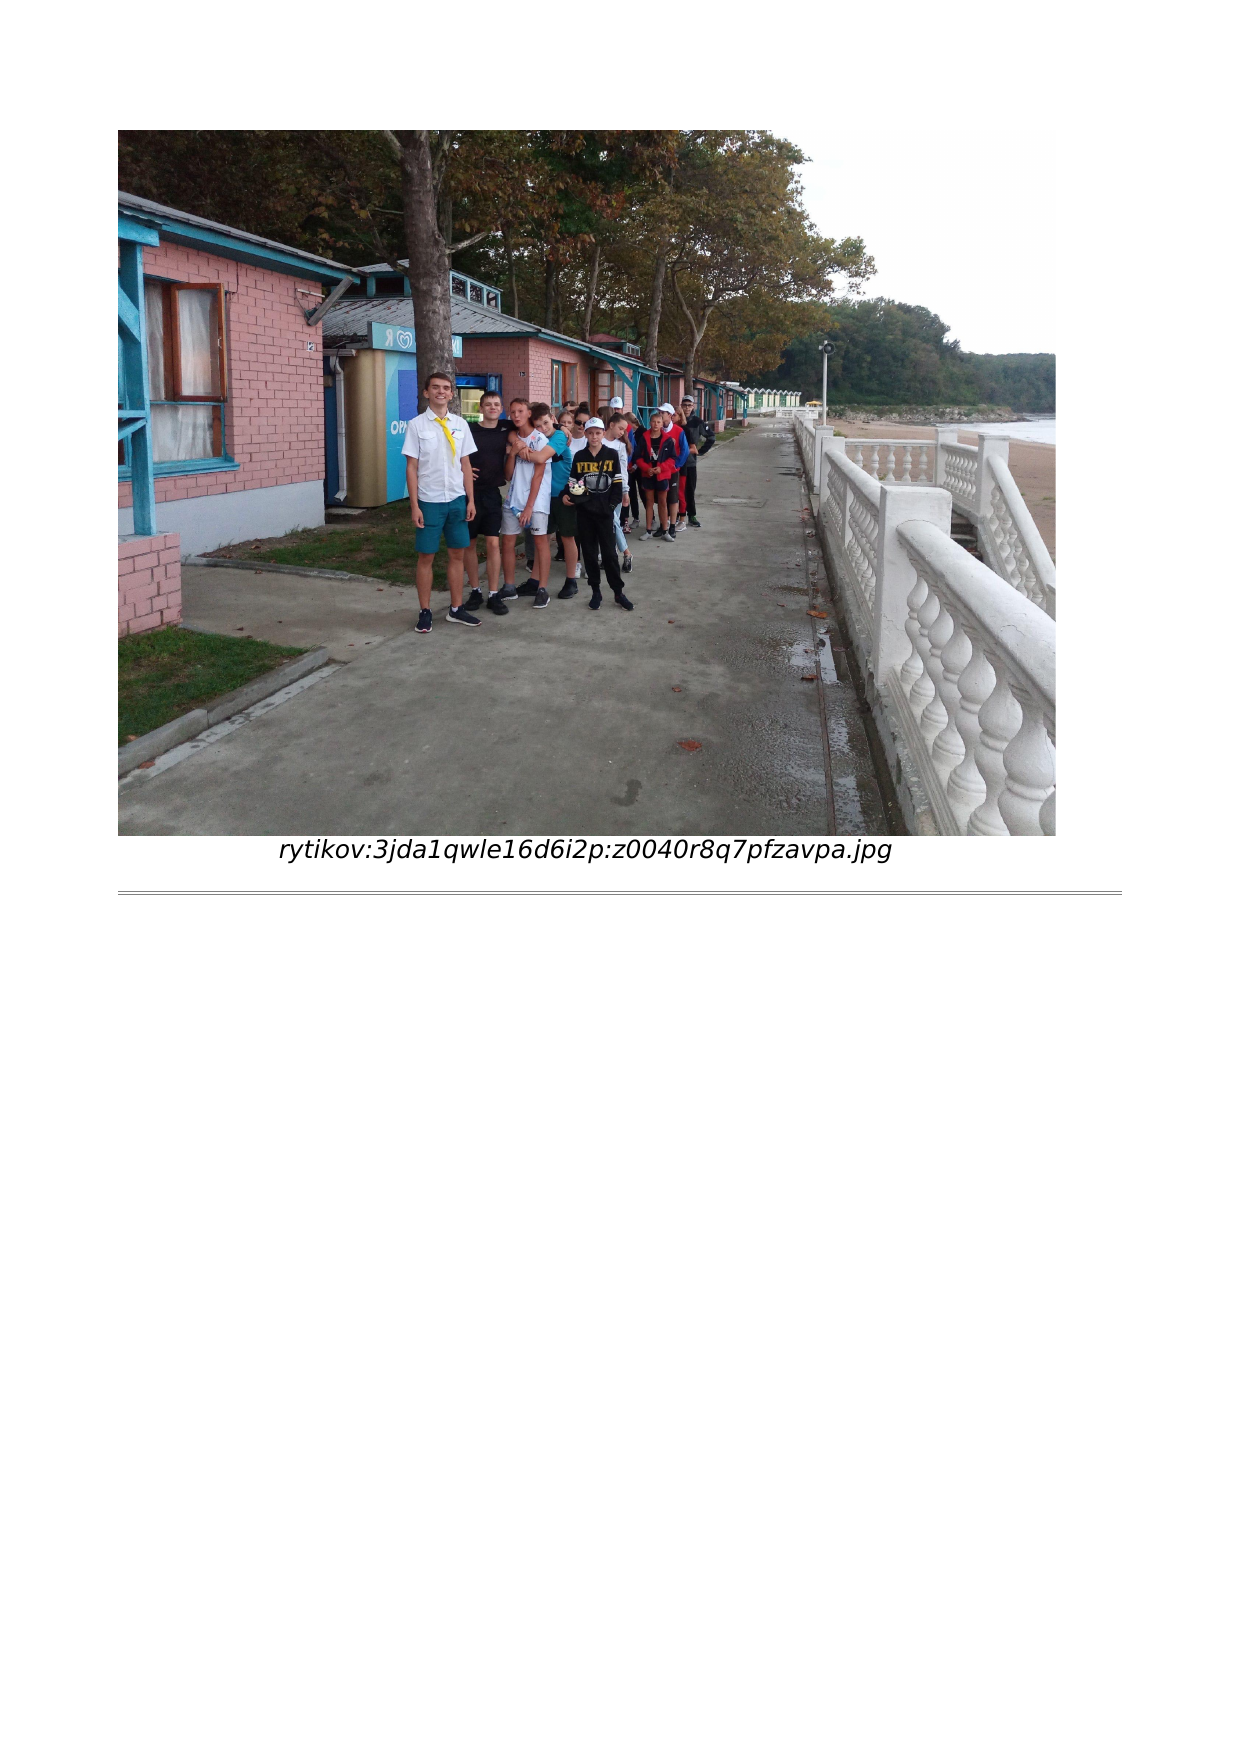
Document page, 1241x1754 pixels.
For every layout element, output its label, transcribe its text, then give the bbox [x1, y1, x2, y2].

picture [118, 130, 1056, 836]
text rytikov:3jda1qwle16d6i2p:z0040r8q7pfzavpa.jpg [118, 836, 1056, 864]
